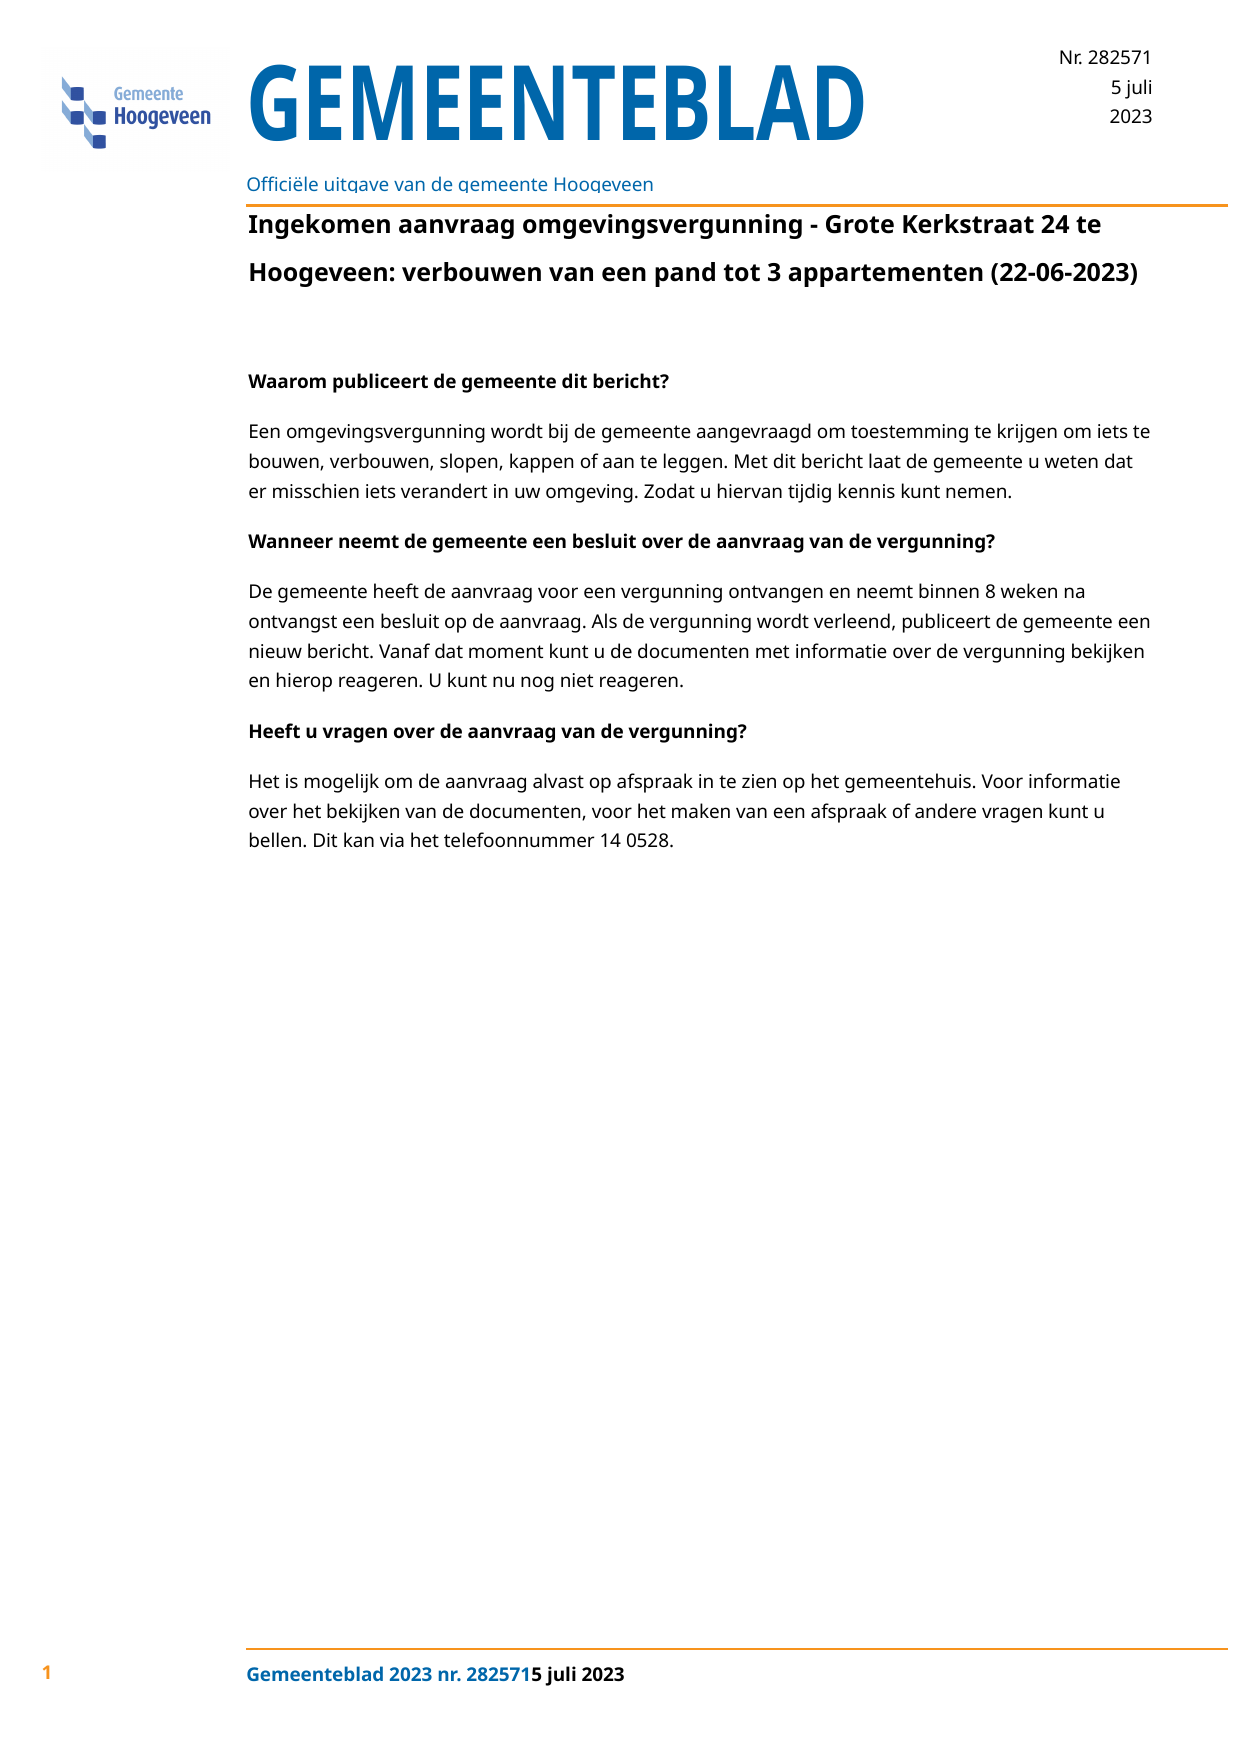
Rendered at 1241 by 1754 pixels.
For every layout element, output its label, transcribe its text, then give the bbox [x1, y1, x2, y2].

text Wanneer neemt de gemeente een besluit over de aanvraag van de vergunning? [248, 528, 1152, 554]
picture [41, 47, 231, 172]
text Ingekomen aanvraag omgevingsvergunning - Grote Kerkstraat 24 te Hoogeveen: verbouwen van een pand tot 3 appartementen (22-06-2023) [248, 207, 1152, 288]
text Heeft u vragen over de aanvraag van de vergunning? [248, 718, 1152, 744]
text De gemeente heeft de aanvraag voor een vergunning ontvangen en neemt binnen 8 weken na ontvangst een besluit op de aanvraag. Als de vergunning wordt verleend, publiceert de gemeente een nieuw bericht. Vanaf dat moment kunt u de documenten met informatie over de vergunning bekijken en hierop reageren. U kunt nu nog niet reageren. [248, 579, 1152, 693]
text Het is mogelijk om de aanvraag alvast op afspraak in te zien op het gemeentehuis. Voor informatie over het bekijken van de documenten, voor het maken van een afspraak of andere vragen kunt u bellen. Dit kan via het telefoonnummer 14 0528. [248, 768, 1152, 853]
text Waarom publiceert de gemeente dit bericht? [248, 368, 1152, 394]
text Een omgevingsvergunning wordt bij de gemeente aangevraagd om toestemming te krijgen om iets te bouwen, verbouwen, slopen, kappen of aan te leggen. Met dit bericht laat de gemeente u weten dat er misschien iets verandert in uw omgeving. Zodat u hiervan tijdig kennis kunt nemen. [248, 419, 1152, 504]
